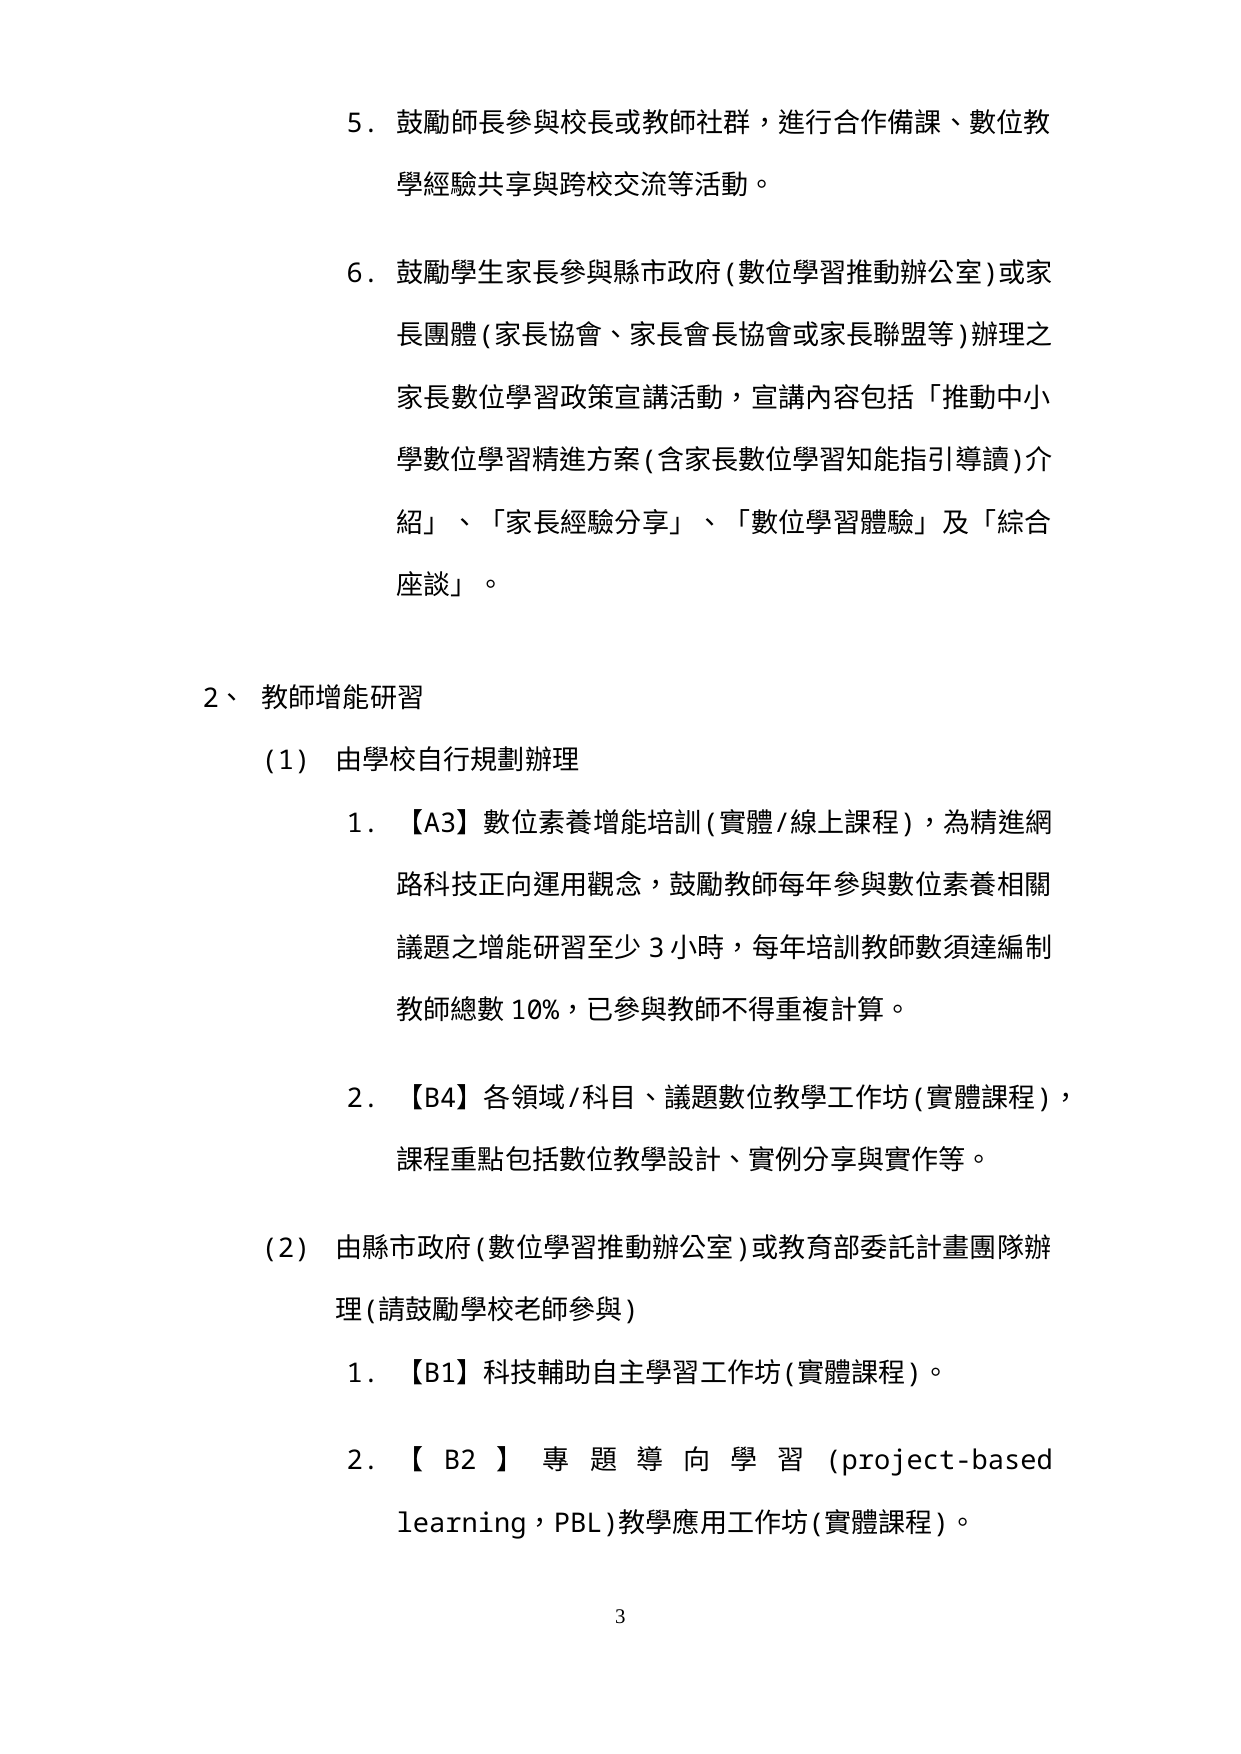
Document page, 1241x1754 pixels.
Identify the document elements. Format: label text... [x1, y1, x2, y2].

list 教師增能研習 [202, 653, 1053, 716]
list 【B2】專題導向學習(project-based learning，PBL)教學應用工作坊(實體課程)。 [346, 1416, 1053, 1541]
list 由縣市政府(數位學習推動辦公室)或教育部委託計畫團隊辦理(請鼓勵學校老師參與) [261, 1203, 1053, 1328]
list 【A3】數位素養增能培訓(實體/線上課程)，為精進網路科技正向運用觀念，鼓勵教師每年參與數位素養相關議題之增能研習至少3小時，每年培訓教師數須達編制教師總數10%，已參與教師不得重複計算。 [346, 778, 1053, 1028]
list 【B1】科技輔助自主學習工作坊(實體課程)。 [346, 1328, 1053, 1391]
list 【B4】各領域/科目、議題數位教學工作坊(實體課程)，課程重點包括數位教學設計、實例分享與實作等。 [346, 1053, 1053, 1178]
list 鼓勵學生家長參與縣市政府(數位學習推動辦公室)或家長團體(家長協會、家長會長協會或家長聯盟等)辦理之家長數位學習政策宣講活動，宣講內容包括「推動中小學數位學習精進方案(含家長數位學習知能指引導讀)介紹」、「家長經驗分享」、「數位學習體驗」及「綜合座談」。 [346, 228, 1053, 603]
list 鼓勵師長參與校長或教師社群，進行合作備課、數位教學經驗共享與跨校交流等活動。 [346, 78, 1053, 203]
list 由學校自行規劃辦理 [261, 716, 1053, 778]
